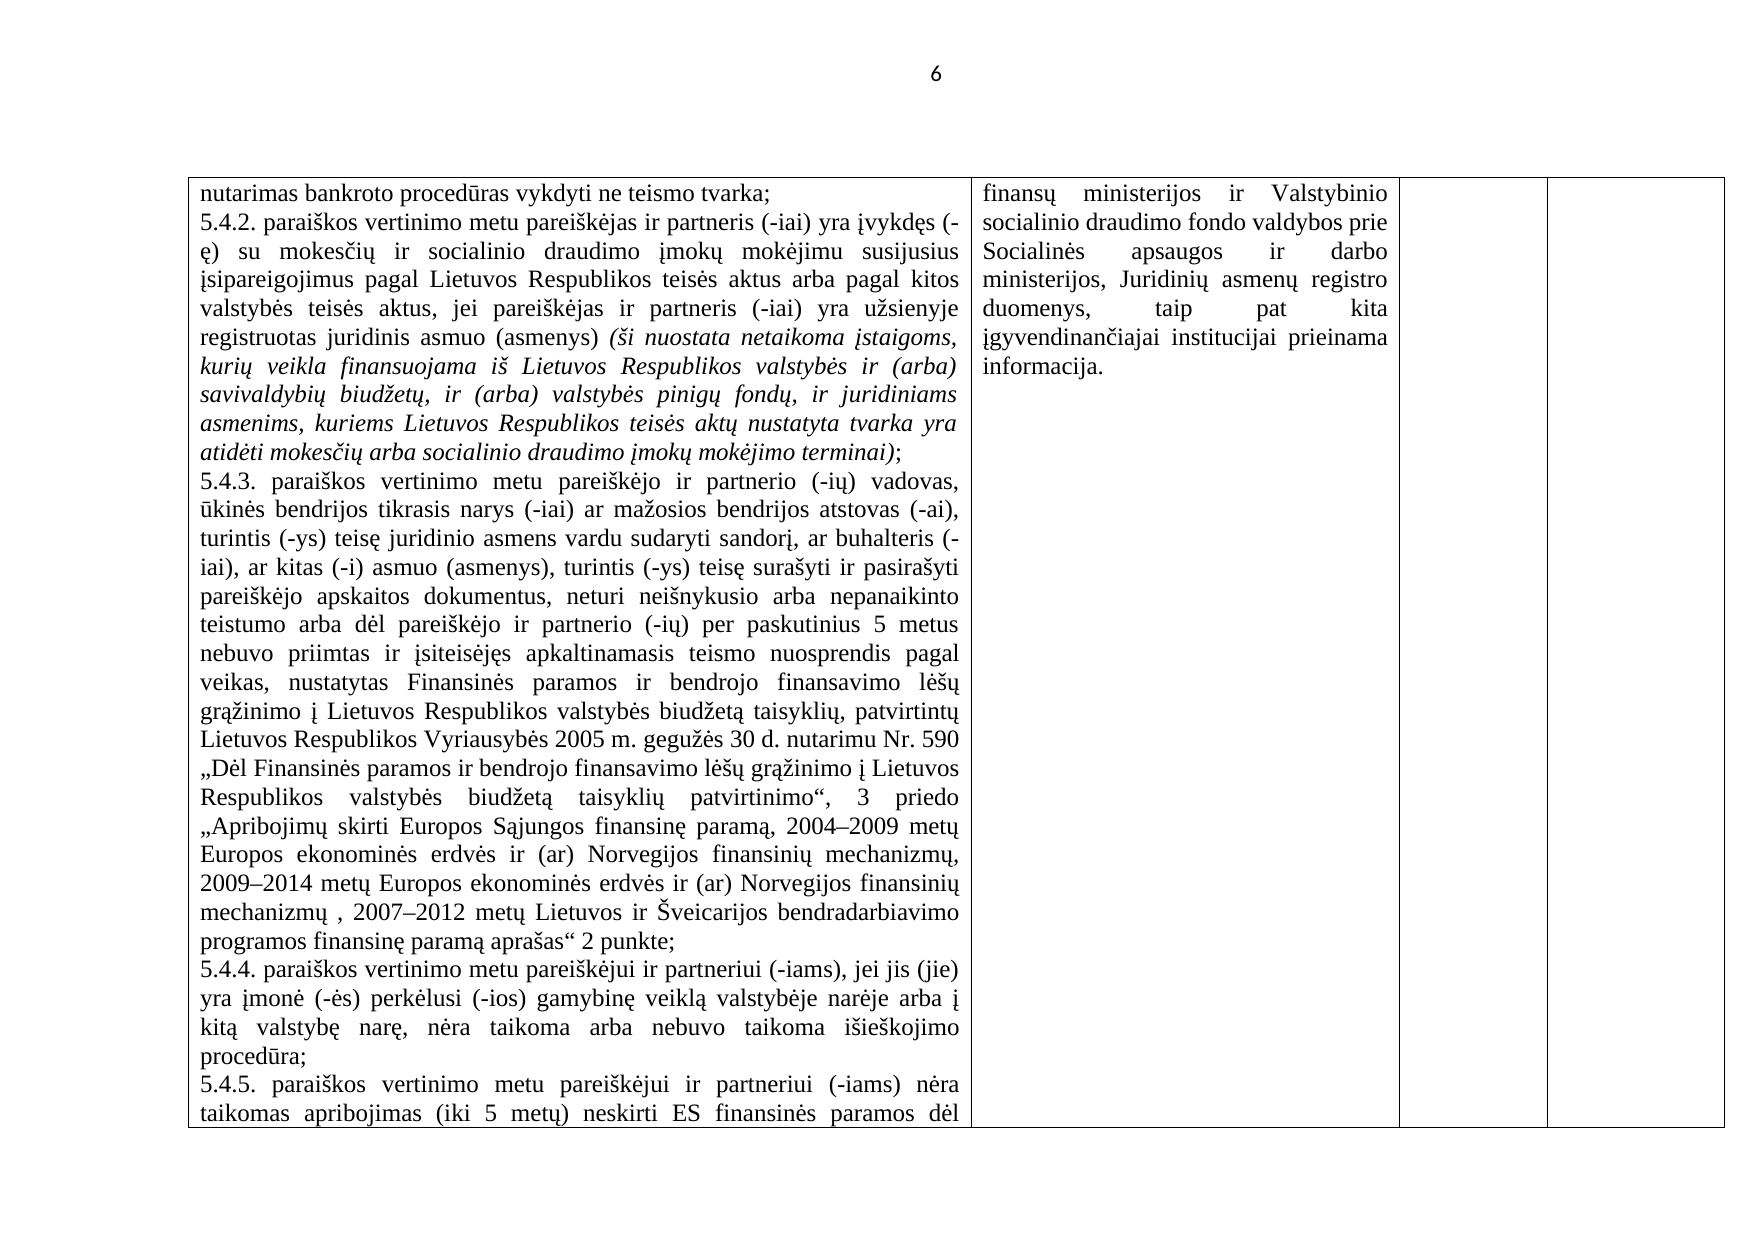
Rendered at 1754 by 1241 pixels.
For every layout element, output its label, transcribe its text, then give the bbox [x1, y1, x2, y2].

table_cell [1400, 178, 1547, 1127]
table_cell nutarimas bankroto procedūras vykdyti ne teismo tvarka; 5.4.2. paraiškos vertinimo metu pareiškėjas ir partneris (-iai) yra įvykdęs (-ę) su mokesčių ir socialinio draudimo įmokų mokėjimu susijusius įsipareigojimus pagal Lietuvos Respublikos teisės aktus arba pagal kitos valstybės teisės aktus, jei pareiškėjas ir partneris (-iai) yra užsienyje registruotas juridinis asmuo (asmenys) (ši nuostata netaikoma įstaigoms, kurių veikla finansuojama iš Lietuvos Respublikos valstybės ir (arba) savivaldybių biudžetų, ir (arba) valstybės pinigų fondų, ir juridiniams asmenims, kuriems Lietuvos Respublikos teisės aktų nustatyta tvarka yra atidėti mokesčių arba socialinio draudimo įmokų mokėjimo terminai); 5.4.3. paraiškos vertinimo metu pareiškėjo ir partnerio (-ių) vadovas, ūkinės bendrijos tikrasis narys (-iai) ar mažosios bendrijos atstovas (-ai), turintis (-ys) teisę juridinio asmens vardu sudaryti sandorį, ar buhalteris (-iai), ar kitas (-i) asmuo (asmenys), turintis (-ys) teisę surašyti ir pasirašyti pareiškėjo apskaitos dokumentus, neturi neišnykusio arba nepanaikinto teistumo arba dėl pareiškėjo ir partnerio (-ių) per paskutinius 5 metus nebuvo priimtas ir įsiteisėjęs apkaltinamasis teismo nuosprendis pagal veikas, nustatytas Finansinės paramos ir bendrojo finansavimo lėšų grąžinimo į Lietuvos Respublikos valstybės biudžetą taisyklių, patvirtintų Lietuvos Respublikos Vyriausybės 2005 m. gegužės 30 d. nutarimu Nr. 590 „Dėl Finansinės paramos ir bendrojo finansavimo lėšų grąžinimo į Lietuvos Respublikos valstybės biudžetą taisyklių patvirtinimo“, 3 priedo „Apribojimų skirti Europos Sąjungos finansinę paramą, 2004–2009 metų Europos ekonominės erdvės ir (ar) Norvegijos finansinių mechanizmų, 2009–2014 metų Europos ekonominės erdvės ir (ar) Norvegijos finansinių mechanizmų , 2007–2012 metų Lietuvos ir Šveicarijos bendradarbiavimo programos finansinę paramą aprašas“ 2 punkte; 5.4.4. paraiškos vertinimo metu pareiškėjui ir partneriui (-iams), jei jis (jie) yra įmonė (-ės) perkėlusi (-ios) gamybinę veiklą valstybėje narėje arba į kitą valstybę narę, nėra taikoma arba nebuvo taikoma išieškojimo procedūra; 5.4.5. paraiškos vertinimo metu pareiškėjui ir partneriui (-iams) nėra taikomas apribojimas (iki 5 metų) neskirti ES finansinės paramos dėl [189, 178, 971, 1127]
table_cell finansų ministerijos ir Valstybinio socialinio draudimo fondo valdybos prie Socialinės apsaugos ir darbo ministerijos, Juridinių asmenų registro duomenys, taip pat kita įgyvendinančiajai institucijai prieinama informacija. [972, 178, 1399, 1127]
table_cell [1548, 178, 1724, 1127]
